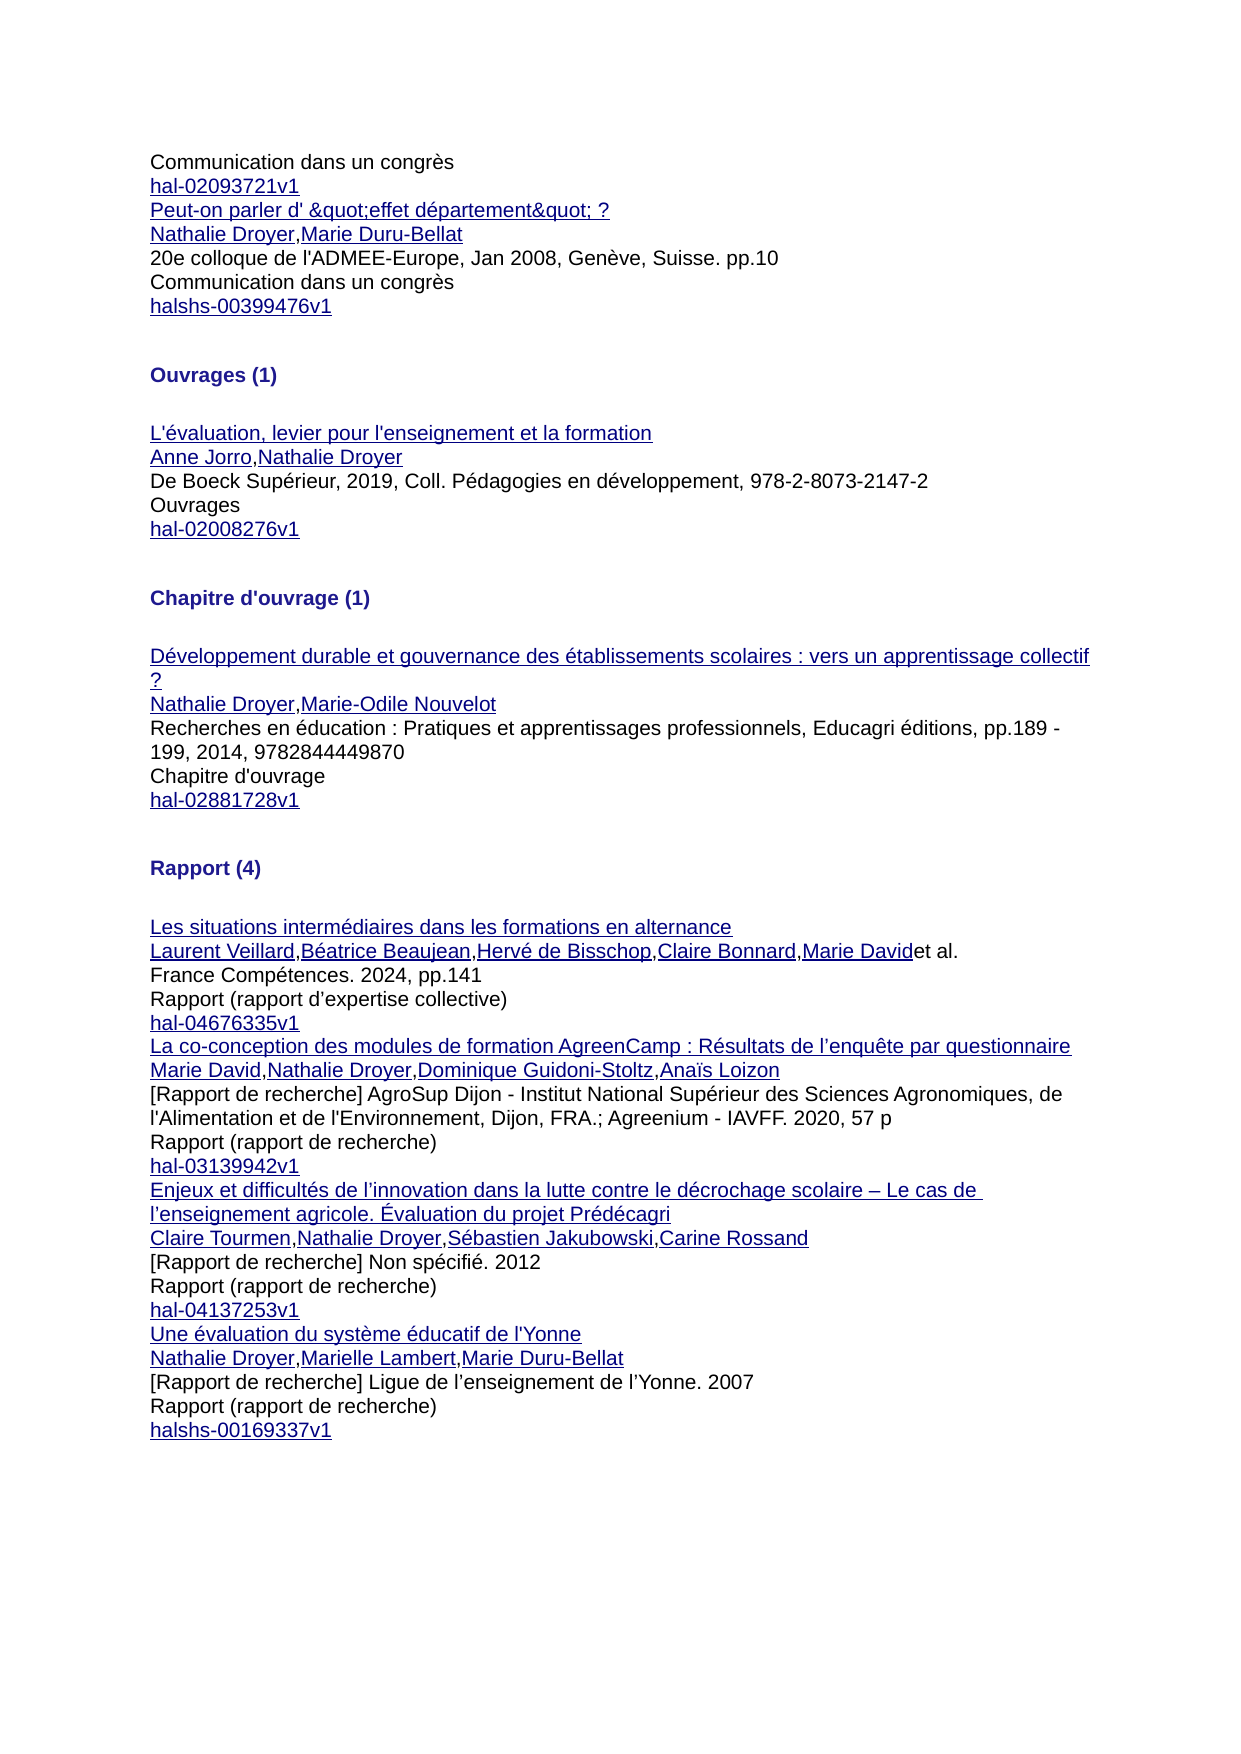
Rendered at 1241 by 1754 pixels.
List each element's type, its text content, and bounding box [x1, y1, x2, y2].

table_cell La co-conception des modules de formation AgreenCamp : Résultats de l’enquête par questionnaire Marie David,Nathalie Droyer,Dominique Guidoni-Stoltz,Anaïs Loizon [Rapport de recherche] AgroSup Dijon - Institut National Supérieur des Sciences Agronomiques, de l'Alimentation et de l'Environnement, Dijon, FRA.; Agreenium - IAVFF. 2020, 57 p Rapport (rapport de recherche) hal-03139942v1 [150, 1034, 1090, 1178]
table_cell Communication dans un congrès hal-02093721v1 [150, 150, 1090, 198]
table_cell Peut-on parler d' &quot;effet département&quot; ? Nathalie Droyer,Marie Duru-Bellat 20e colloque de l'ADMEE-Europe, Jan 2008, Genève, Suisse. pp.10 Communication dans un congrès halshs-00399476v1 [150, 198, 1090, 318]
table_header ? Nathalie Droyer,Marie-Odile Nouvelot Recherches en éducation : Pratiques et apprentissages professionnels, Educagri éditions, pp.189 - 199, 2014, 9782844449870 Chapitre d'ouvrage hal-02881728v1 [150, 666, 1090, 811]
table_header Développement durable et gouvernance des établissements scolaires : vers un apprentissage collectif [150, 644, 1090, 665]
subtitle Chapitre d'ouvrage (1) [150, 585, 1090, 609]
table_header Les situations intermédiaires dans les formations en alternance Laurent Veillard,Béatrice Beaujean,Hervé de Bisschop,Claire Bonnard,Marie Davidet al. France Compétences. 2024, pp.141 Rapport (rapport d’expertise collective) hal-04676335v1 [150, 915, 1090, 1034]
table_cell Une évaluation du système éducatif de l'Yonne Nathalie Droyer,Marielle Lambert,Marie Duru-Bellat [Rapport de recherche] Ligue de l’enseignement de l’Yonne. 2007 Rapport (rapport de recherche) halshs-00169337v1 [150, 1322, 1090, 1442]
table_header L'évaluation, levier pour l'enseignement et la formation Anne Jorro,Nathalie Droyer De Boeck Supérieur, 2019, Coll. Pédagogies en développement, 978-2-8073-2147-2 Ouvrages hal-02008276v1 [150, 421, 1090, 541]
subtitle Ouvrages (1) [150, 362, 1090, 386]
table_cell Enjeux et difficultés de l’innovation dans la lutte contre le décrochage scolaire – Le cas de l’enseignement agricole. Évaluation du projet Prédécagri Claire Tourmen,Nathalie Droyer,Sébastien Jakubowski,Carine Rossand [Rapport de recherche] Non spécifié. 2012 Rapport (rapport de recherche) hal-04137253v1 [150, 1178, 1090, 1322]
subtitle Rapport (4) [150, 856, 1090, 880]
